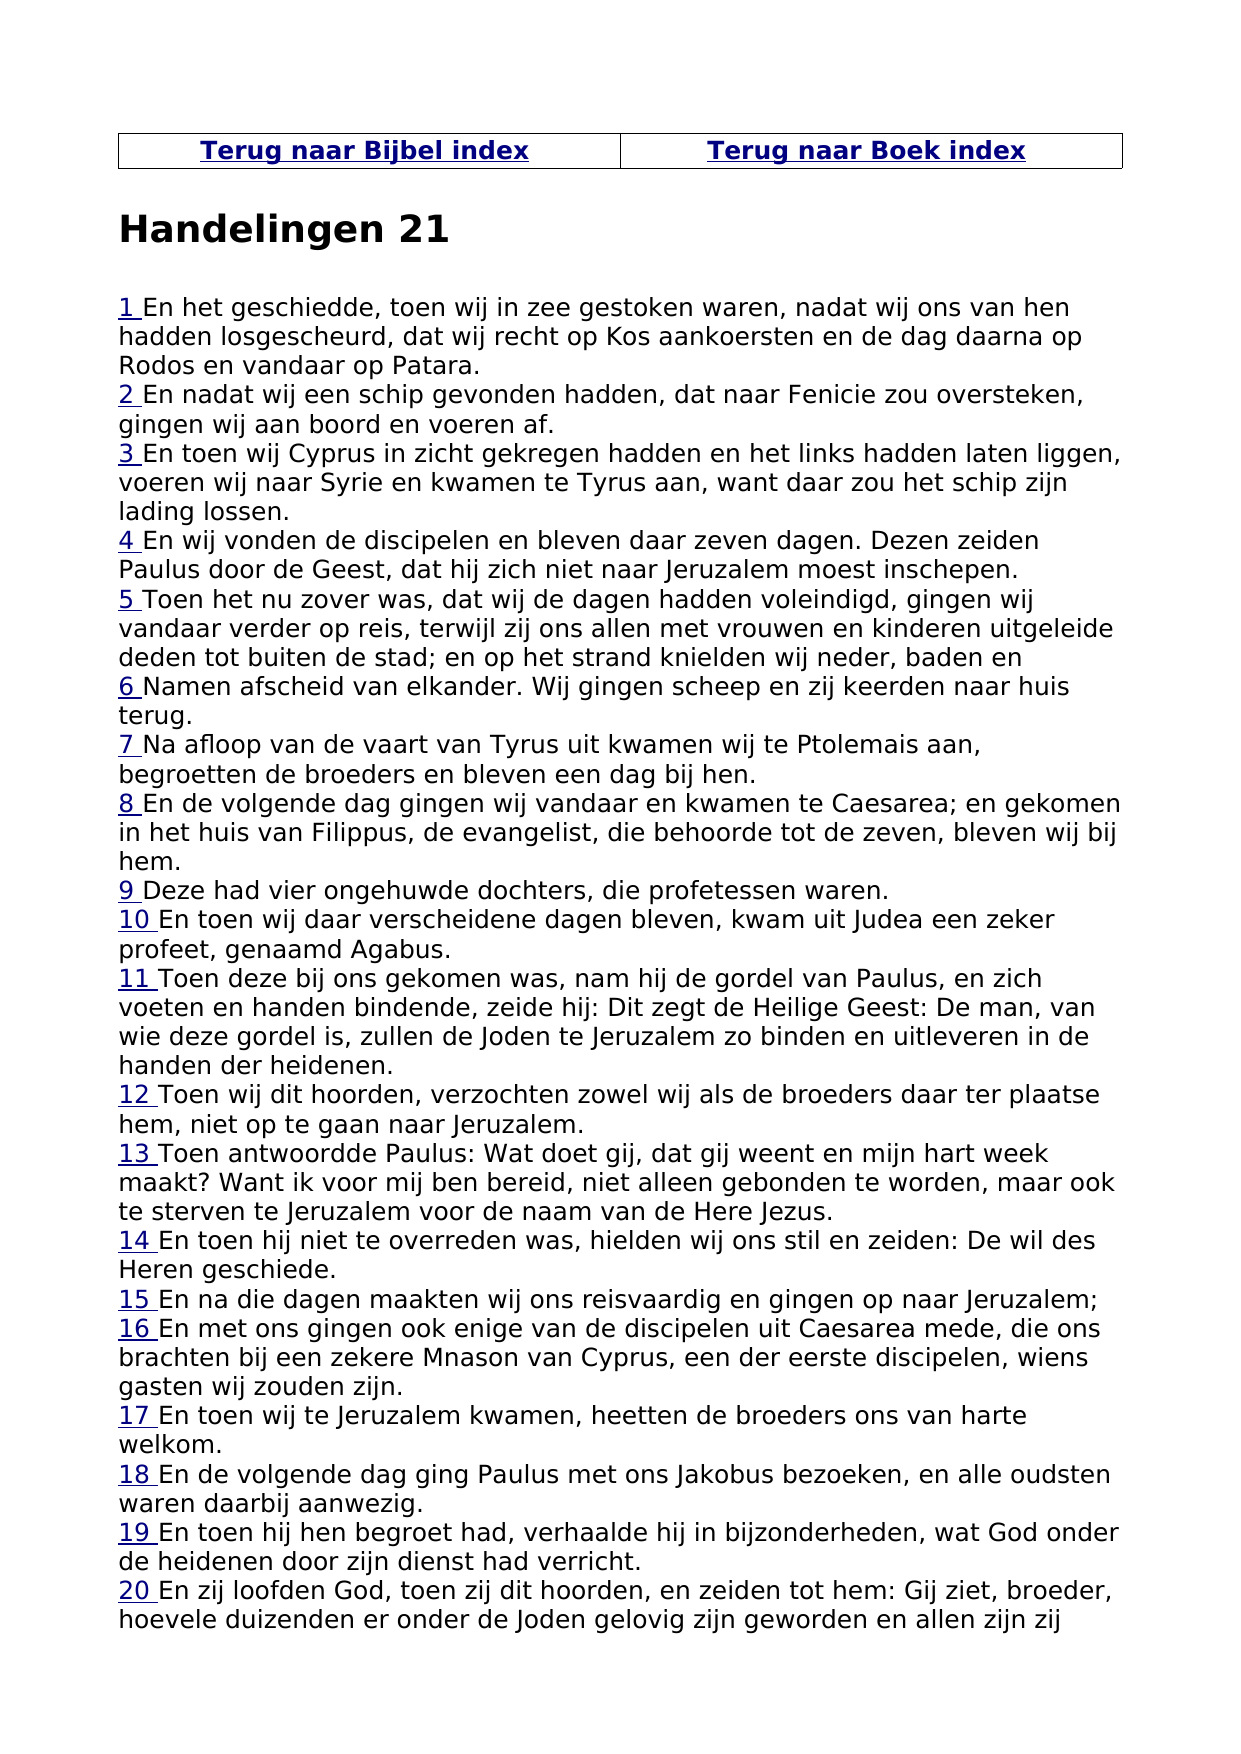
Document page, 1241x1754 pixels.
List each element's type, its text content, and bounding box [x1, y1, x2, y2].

subtitle Handelingen 21 [118, 208, 1122, 252]
table_header Terug naar Boek index [621, 134, 1122, 168]
table_header Terug naar Bijbel index [119, 134, 620, 168]
text 1 En het geschiedde, toen wij in zee gestoken waren, nadat wij ons van hen hadden losgescheurd, dat wij recht op Kos aankoersten en de dag daarna op Rodos en vandaar op Patara. 2 En nadat wij een schip gevonden hadden, dat naar Fenicie zou oversteken, gingen wij aan boord en voeren af. 3 En toen wij Cyprus in zicht gekregen hadden en het links hadden laten liggen, voeren wij naar Syrie en kwamen te Tyrus aan, want daar zou het schip zijn lading lossen. 4 En wij vonden de discipelen en bleven daar zeven dagen. Dezen zeiden Paulus door de Geest, dat hij zich niet naar Jeruzalem moest inschepen. 5 Toen het nu zover was, dat wij de dagen hadden voleindigd, gingen wij vandaar verder op reis, terwijl zij ons allen met vrouwen en kinderen uitgeleide deden tot buiten de stad; en op het strand knielden wij neder, baden en 6 Namen afscheid van elkander. Wij gingen scheep en zij keerden naar huis terug. 7 Na afloop van de vaart van Tyrus uit kwamen wij te Ptolemais aan, begroetten de broeders en bleven een dag bij hen. 8 En de volgende dag gingen wij vandaar en kwamen te Caesarea; en gekomen in het huis van Filippus, de evangelist, die behoorde tot de zeven, bleven wij bij hem. 9 Deze had vier ongehuwde dochters, die profetessen waren. 10 En toen wij daar verscheidene dagen bleven, kwam uit Judea een zeker profeet, genaamd Agabus. 11 Toen deze bij ons gekomen was, nam hij de gordel van Paulus, en zich voeten en handen bindende, zeide hij: Dit zegt de Heilige Geest: De man, van wie deze gordel is, zullen de Joden te Jeruzalem zo binden en uitleveren in de handen der heidenen. 12 Toen wij dit hoorden, verzochten zowel wij als de broeders daar ter plaatse hem, niet op te gaan naar Jeruzalem. 13 Toen antwoordde Paulus: Wat doet gij, dat gij weent en mijn hart week maakt? Want ik voor mij ben bereid, niet alleen gebonden te worden, maar ook te sterven te Jeruzalem voor de naam van de Here Jezus. 14 En toen hij niet te overreden was, hielden wij ons stil en zeiden: De wil des Heren geschiede. 15 En na die dagen maakten wij ons reisvaardig en gingen op naar Jeruzalem; 16 En met ons gingen ook enige van de discipelen uit Caesarea mede, die ons brachten bij een zekere Mnason van Cyprus, een der eerste discipelen, wiens gasten wij zouden zijn. 17 En toen wij te Jeruzalem kwamen, heetten de broeders ons van harte welkom. 18 En de volgende dag ging Paulus met ons Jakobus bezoeken, en alle oudsten waren daarbij aanwezig. 19 En toen hij hen begroet had, verhaalde hij in bijzonderheden, wat God onder de heidenen door zijn dienst had verricht. 20 En zij loofden God, toen zij dit hoorden, en zeiden tot hem: Gij ziet, broeder, hoevele duizenden er onder de Joden gelovig zijn geworden en allen zijn zij [118, 264, 1122, 1635]
